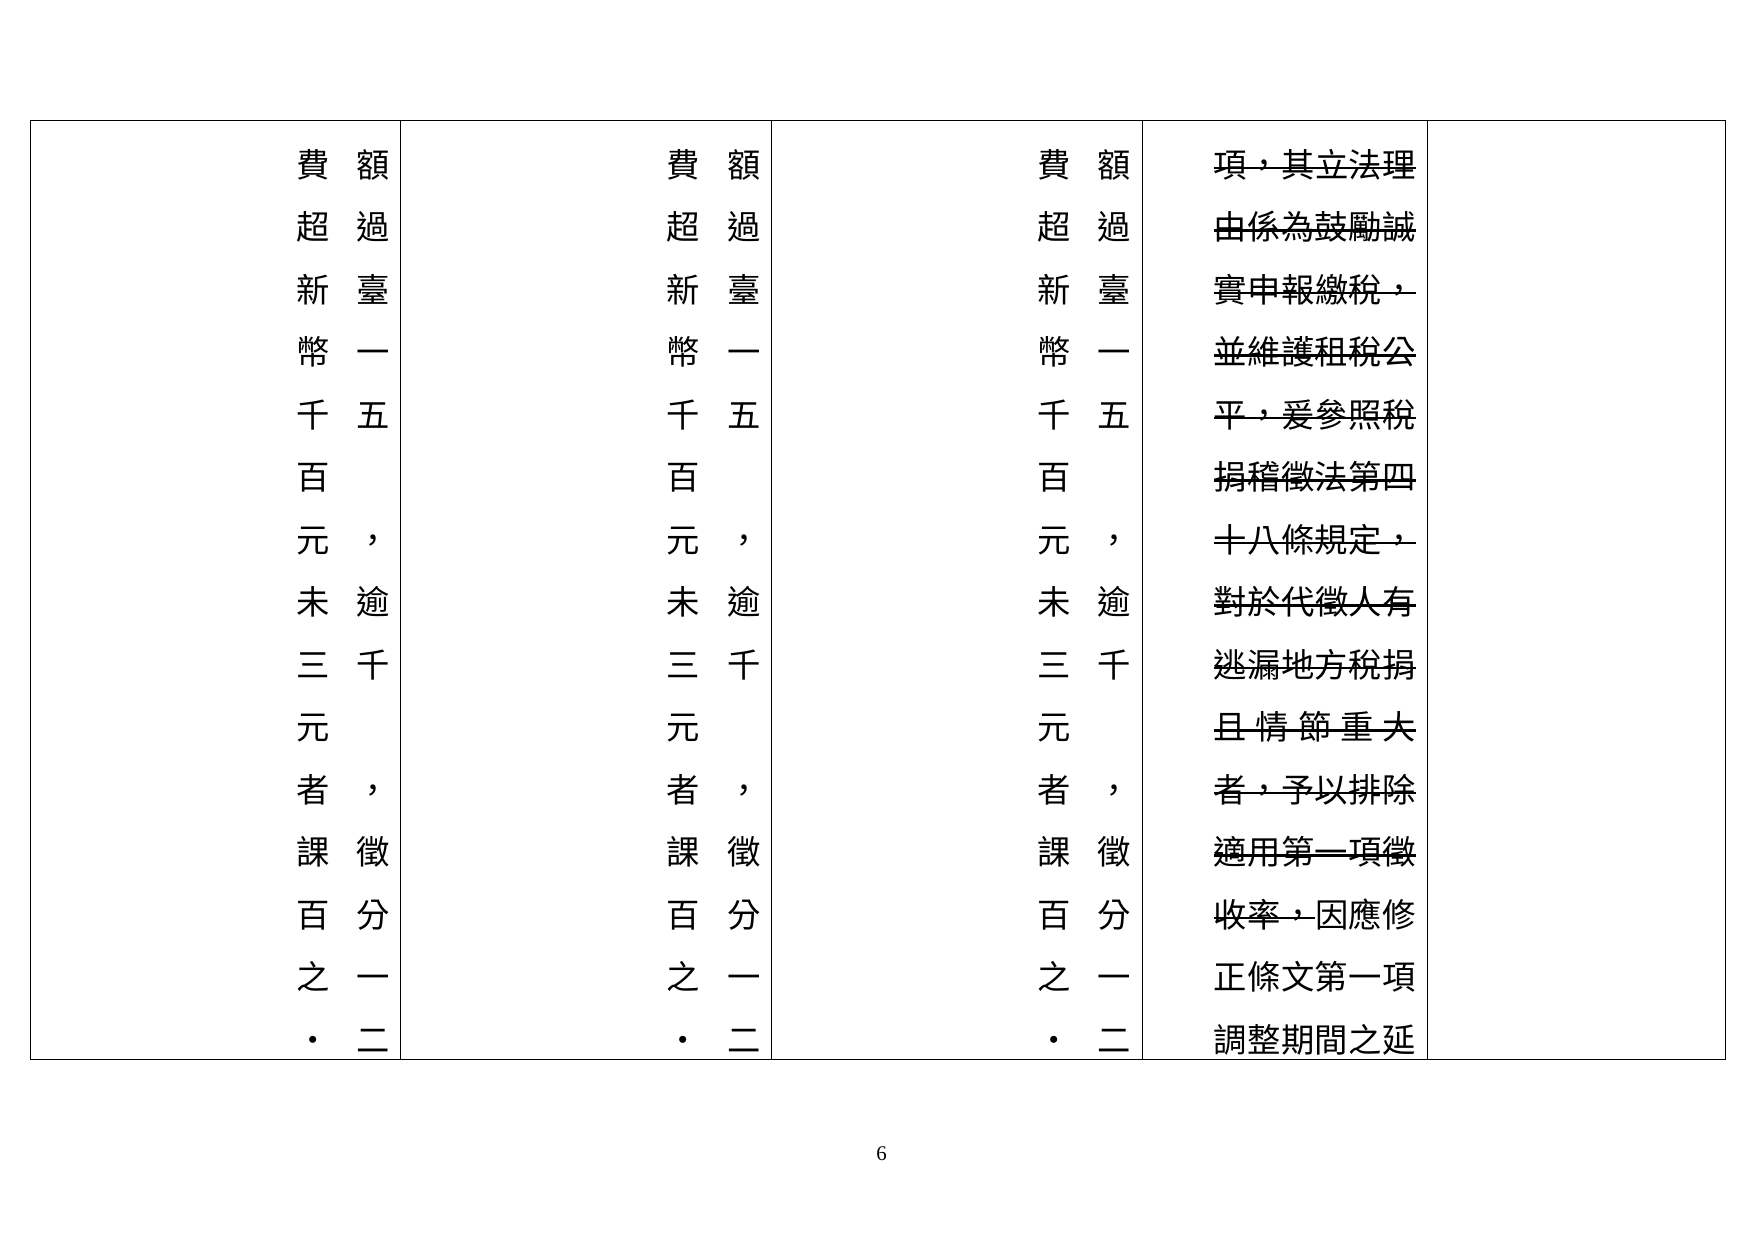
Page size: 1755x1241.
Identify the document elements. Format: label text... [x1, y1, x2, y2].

table_cell [1428, 121, 1725, 1059]
table_cell 一、囿於近年疫情影響，國內娛樂產業受嚴重衝擊，一一一年中央行政院於一百十一年提出經濟與防疫並存措施，娛樂業者於疫情期間持續營業，防疫成本增加，持續減半課徵娛樂稅，可鼓勵娛樂消費，故為振興受疫情衝擊之娛樂業，減輕本市娛樂產業之負擔，爰參照酌立法院通過同意「嚴重特殊傳染性肺炎防治及紓困振興特別條例」第十九條所定該條例施行期間延長一年迄至一百十二年六月三十日止，修正第一項各款規定娛樂稅徵收率之調整期間，將現行徵收率調整期間屆滿日自一百十一年六月三十日延長一年，至一百十二年六月三十日止。 二、現行條文第二項，其立法理由係為鼓勵誠實申報繳稅，並維護租稅公平，爰參照稅捐稽徵法第四十八條規定，對於代徵人有逃漏地方稅捐且情節重大者，予以排除適用第一項徵收率，因應修正條文第一項調整期間之延長，考量自一０六年十二月一日起，迄至本次修正前之期間內，如第二項所定代徵人有逃漏地方稅捐且情節重大情事亦應排除適用第一項之徵收率，之除外條款，亦併同修正適用期間至一百十一年六月三十日，以貫徹本項立法目的並兼顧稅捐公平性，爰修正第二項規定。 [1143, 121, 1427, 1059]
table_cell 費額超過新臺幣一千五百元，未逾三千元者，課徵百分之一‧二 [31, 121, 400, 1059]
table_cell 費額超過新臺幣一千五百元，未逾三千元者，課徵百分之一‧二 [772, 121, 1142, 1059]
table_cell 費額超過新臺幣一千五百元，未逾三千元者，課徵百分之一‧二 [401, 121, 771, 1059]
